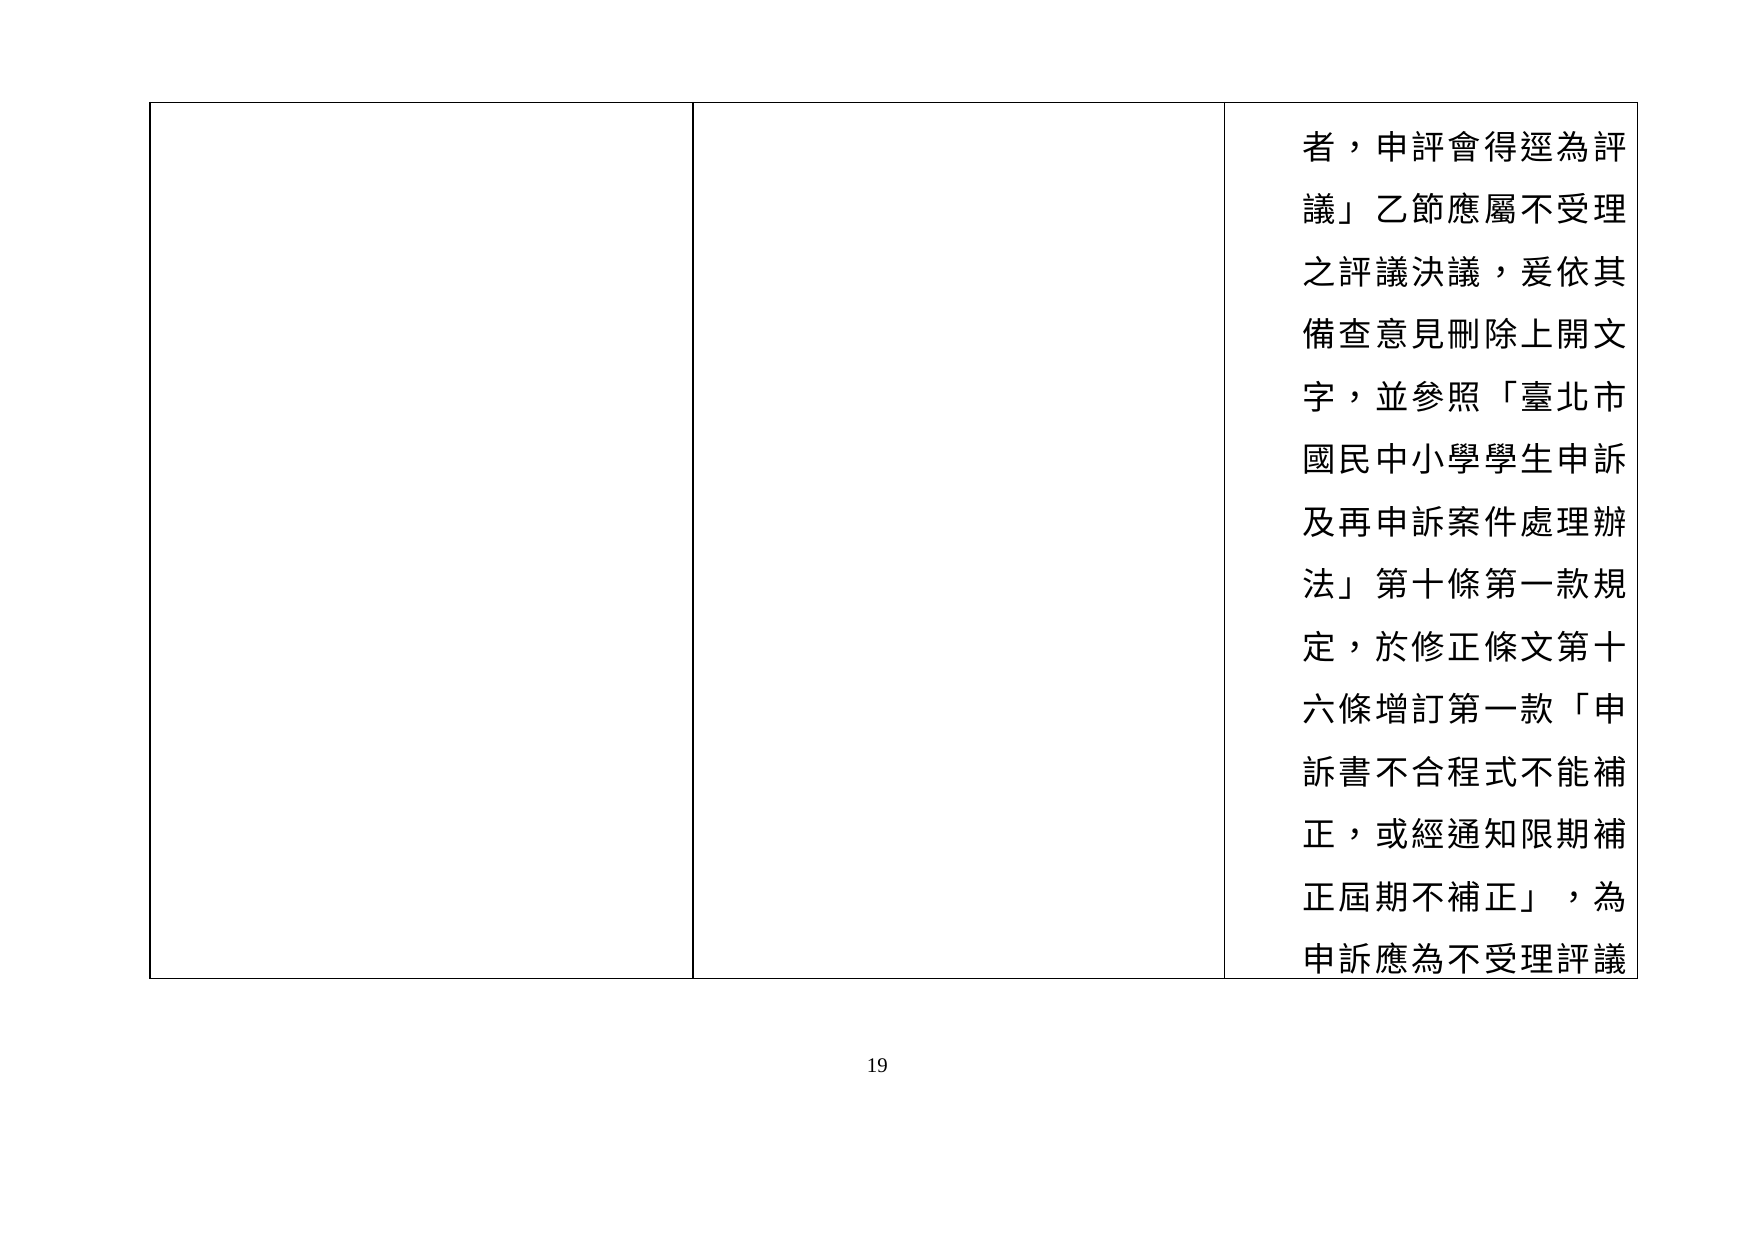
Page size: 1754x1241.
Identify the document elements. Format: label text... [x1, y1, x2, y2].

table_cell [151, 103, 692, 978]
table_cell [694, 103, 1224, 978]
table_cell 者，申評會得逕為評議」乙節應屬不受理之評議決議，爰依其備查意見刪除上開文字，並參照「臺北市國民中小學學生申訴及再申訴案件處理辦法」第十條第一款規定，於修正條文第十六條增訂第一款「申訴書不合程式不能補正，或經通知限期補正屆期不補正」，為申訴應為不受理評議 [1225, 103, 1637, 978]
